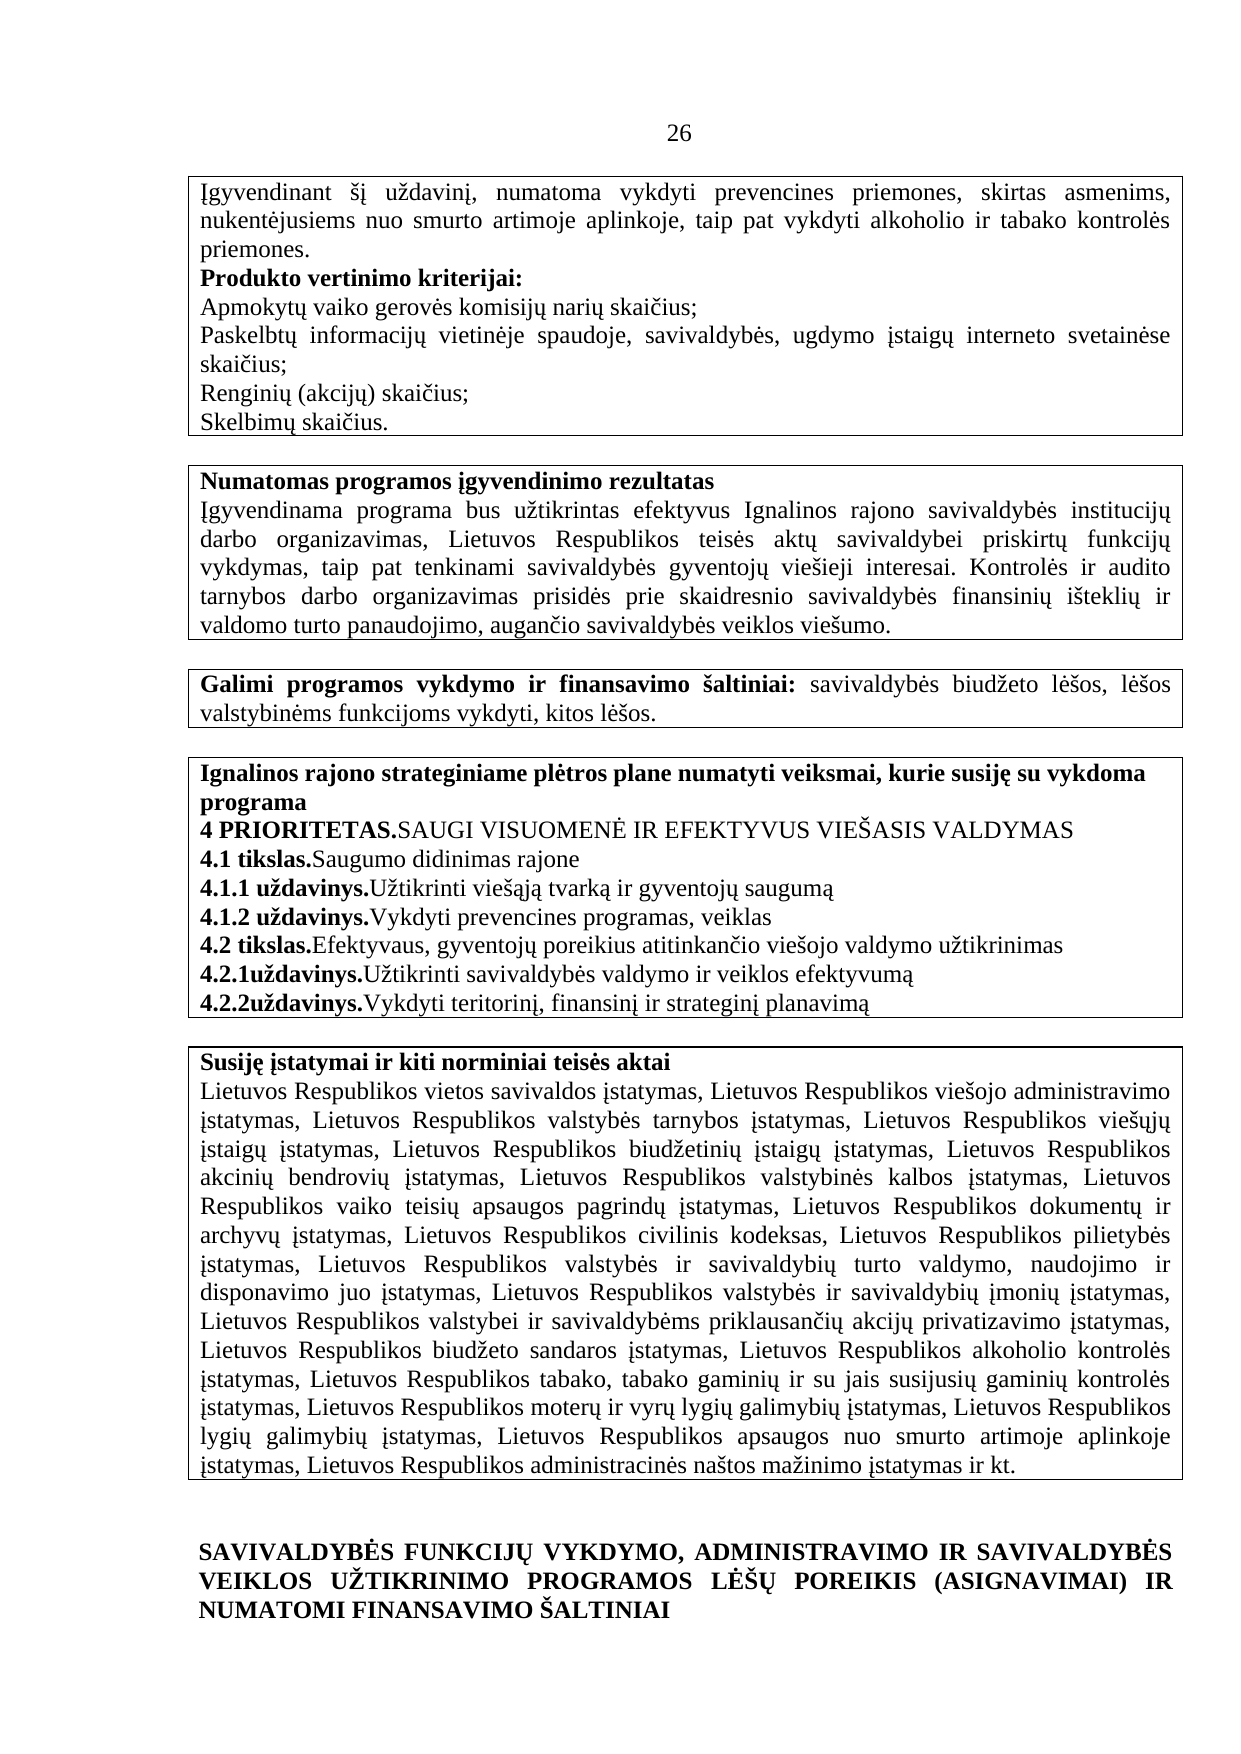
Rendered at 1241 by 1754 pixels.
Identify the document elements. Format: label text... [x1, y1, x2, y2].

table_header SAVIVALDYBĖS FUNKCIJŲ VYKDYMO, ADMINISTRAVIMO IR SAVIVALDYBĖS VEIKLOS UŽTIKRINIMO PROGRAMOS lėšų poreikis (asignavimai) ir numatomi finansavimo šaltiniai [187, 1537, 1184, 1623]
table_header Numatomas programos įgyvendinimo rezultatas Įgyvendinama programa bus užtikrintas efektyvus Ignalinos rajono savivaldybės institucijų darbo organizavimas, Lietuvos Respublikos teisės aktų savivaldybei priskirtų funkcijų vykdymas, taip pat tenkinami savivaldybės gyventojų viešieji interesai. Kontrolės ir audito tarnybos darbo organizavimas prisidės prie skaidresnio savivaldybės finansinių išteklių ir valdomo turto panaudojimo, augančio savivaldybės veiklos viešumo. [189, 466, 1182, 639]
table_header Susiję įstatymai ir kiti norminiai teisės aktai Lietuvos Respublikos vietos savivaldos įstatymas, Lietuvos Respublikos viešojo administravimo įstatymas, Lietuvos Respublikos valstybės tarnybos įstatymas, Lietuvos Respublikos viešųjų įstaigų įstatymas, Lietuvos Respublikos biudžetinių įstaigų įstatymas, Lietuvos Respublikos akcinių bendrovių įstatymas, Lietuvos Respublikos valstybinės kalbos įstatymas, Lietuvos Respublikos vaiko teisių apsaugos pagrindų įstatymas, Lietuvos Respublikos dokumentų ir archyvų įstatymas, Lietuvos Respublikos civilinis kodeksas, Lietuvos Respublikos pilietybės įstatymas, Lietuvos Respublikos valstybės ir savivaldybių turto valdymo, naudojimo ir disponavimo juo įstatymas, Lietuvos Respublikos valstybės ir savivaldybių įmonių įstatymas, Lietuvos Respublikos valstybei ir savivaldybėms priklausančių akcijų privatizavimo įstatymas, Lietuvos Respublikos biudžeto sandaros įstatymas, Lietuvos Respublikos alkoholio kontrolės įstatymas, Lietuvos Respublikos tabako, tabako gaminių ir su jais susijusių gaminių kontrolės įstatymas, Lietuvos Respublikos moterų ir vyrų lygių galimybių įstatymas, Lietuvos Respublikos lygių galimybių įstatymas, Lietuvos Respublikos apsaugos nuo smurto artimoje aplinkoje įstatymas, Lietuvos Respublikos administracinės naštos mažinimo įstatymas ir kt. [189, 1048, 1182, 1479]
table_header Galimi programos vykdymo ir finansavimo šaltiniai: savivaldybės biudžeto lėšos, lėšos valstybinėms funkcijoms vykdyti, kitos lėšos. [189, 670, 1182, 727]
table_header Ignalinos rajono strateginiame plėtros plane numatyti veiksmai, kurie susiję su vykdoma programa 4 PRIORITETAS.SAUGI VISUOMENĖ IR EFEKTYVUS VIEŠASIS VALDYMAS 4.1 tikslas.Saugumo didinimas rajone 4.1.1 uždavinys.Užtikrinti viešąją tvarką ir gyventojų saugumą 4.1.2 uždavinys.Vykdyti prevencines programas, veiklas 4.2 tikslas.Efektyvaus, gyventojų poreikius atitinkančio viešojo valdymo užtikrinimas 4.2.1uždavinys.Užtikrinti savivaldybės valdymo ir veiklos efektyvumą 4.2.2uždavinys.Vykdyti teritorinį, finansinį ir strateginį planavimą [189, 758, 1182, 1017]
table_cell Įgyvendinant šį uždavinį, numatoma vykdyti prevencines priemones, skirtas asmenims, nukentėjusiems nuo smurto artimoje aplinkoje, taip pat vykdyti alkoholio ir tabako kontrolės priemones. Produkto vertinimo kriterijai: Apmokytų vaiko gerovės komisijų narių skaičius; Paskelbtų informacijų vietinėje spaudoje, savivaldybės, ugdymo įstaigų interneto svetainėse skaičius; Renginių (akcijų) skaičius; Skelbimų skaičius. [189, 177, 1182, 435]
